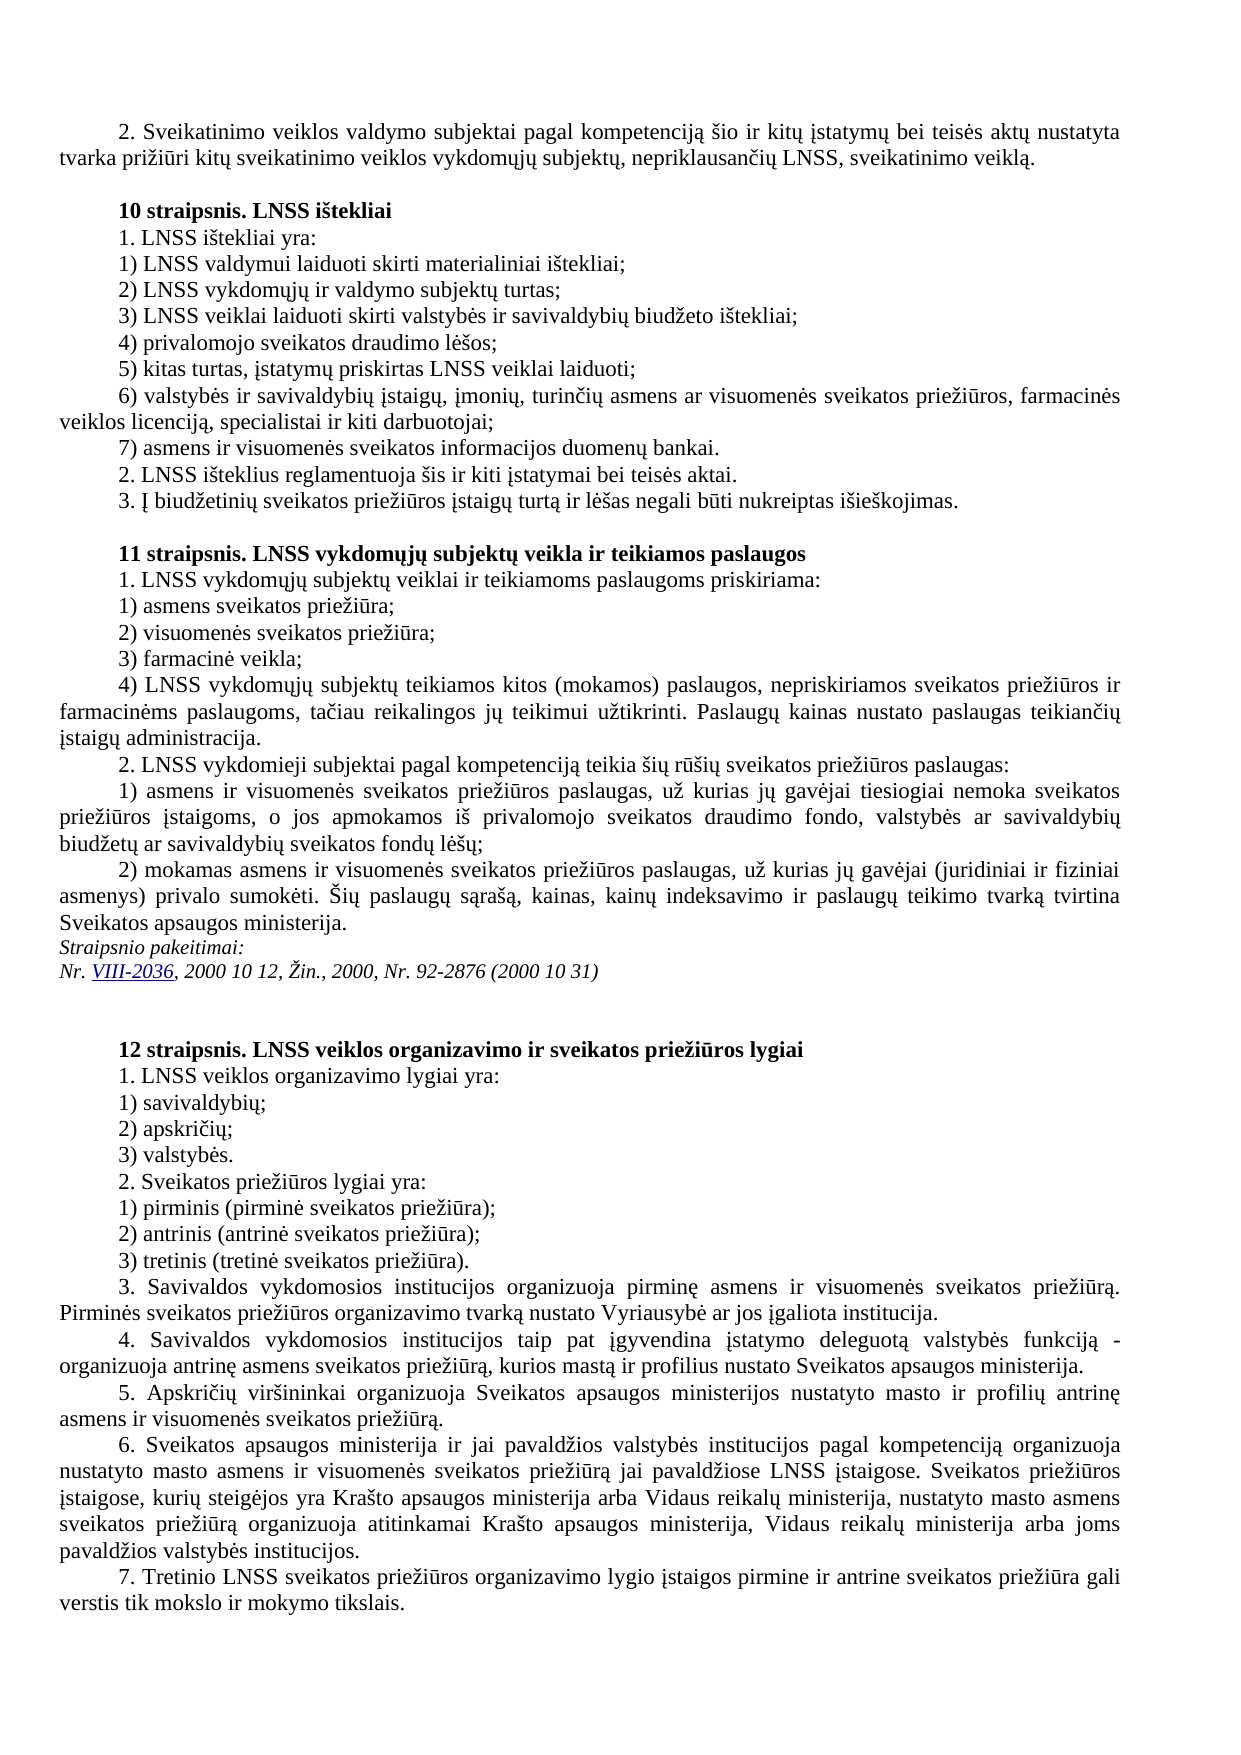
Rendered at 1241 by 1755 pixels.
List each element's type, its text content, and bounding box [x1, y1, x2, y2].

text 1) asmens ir visuomenės sveikatos priežiūros paslaugas, už kurias jų gavėjai tiesiogiai nemoka sveikatos priežiūros įstaigoms, o jos apmokamos iš privalomojo sveikatos draudimo fondo, valstybės ar savivaldybių biudžetų ar savivaldybių sveikatos fondų lėšų; [59, 777, 1122, 856]
text 1) asmens sveikatos priežiūra; [59, 592, 1122, 619]
text 1) pirminis (pirminė sveikatos priežiūra); [59, 1194, 1122, 1220]
text 2. LNSS vykdomieji subjektai pagal kompetenciją teikia šių rūšių sveikatos priežiūros paslaugas: [59, 751, 1122, 777]
text 6) valstybės ir savivaldybių įstaigų, įmonių, turinčių asmens ar visuomenės sveikatos priežiūros, farmacinės veiklos licenciją, specialistai ir kiti darbuotojai; [59, 382, 1122, 434]
text 2. Sveikatinimo veiklos valdymo subjektai pagal kompetenciją šio ir kitų įstatymų bei teisės aktų nustatyta tvarka prižiūri kitų sveikatinimo veiklos vykdomųjų subjektų, nepriklausančių LNSS, sveikatinimo veiklą. [59, 118, 1122, 171]
text 2) apskričių; [59, 1115, 1122, 1141]
text 4) LNSS vykdomųjų subjektų teikiamos kitos (mokamos) paslaugos, nepriskiriamos sveikatos priežiūros ir farmacinėms paslaugoms, tačiau reikalingos jų teikimui užtikrinti. Paslaugų kainas nustato paslaugas teikiančių įstaigų administracija. [59, 672, 1122, 751]
text 7. Tretinio LNSS sveikatos priežiūros organizavimo lygio įstaigos pirmine ir antrine sveikatos priežiūra gali verstis tik mokslo ir mokymo tikslais. [59, 1563, 1122, 1616]
text 1. LNSS veiklos organizavimo lygiai yra: [59, 1062, 1122, 1089]
text 5. Apskričių viršininkai organizuoja Sveikatos apsaugos ministerijos nustatyto masto ir profilių antrinę asmens ir visuomenės sveikatos priežiūrą. [59, 1378, 1122, 1431]
text 1. LNSS ištekliai yra: [59, 223, 1122, 250]
text 2) antrinis (antrinė sveikatos priežiūra); [59, 1220, 1122, 1247]
text 11 straipsnis. LNSS vykdomųjų subjektų veikla ir teikiamos paslaugos [59, 540, 1122, 566]
text 4. Savivaldos vykdomosios institucijos taip pat įgyvendina įstatymo deleguotą valstybės funkciją - organizuoja antrinę asmens sveikatos priežiūrą, kurios mastą ir profilius nustato Sveikatos apsaugos ministerija. [59, 1326, 1122, 1378]
text 2) mokamas asmens ir visuomenės sveikatos priežiūros paslaugas, už kurias jų gavėjai (juridiniai ir fiziniai asmenys) privalo sumokėti. Šių paslaugų sąrašą, kainas, kainų indeksavimo ir paslaugų teikimo tvarką tvirtina Sveikatos apsaugos ministerija. [59, 856, 1122, 935]
text 5) kitas turtas, įstatymų priskirtas LNSS veiklai laiduoti; [59, 355, 1122, 382]
text 3) valstybės. [59, 1141, 1122, 1168]
text 2. LNSS išteklius reglamentuoja šis ir kiti įstatymai bei teisės aktai. [59, 461, 1122, 487]
text 12 straipsnis. LNSS veiklos organizavimo ir sveikatos priežiūros lygiai [59, 1036, 1122, 1062]
text 7) asmens ir visuomenės sveikatos informacijos duomenų bankai. [59, 434, 1122, 461]
text Straipsnio pakeitimai: [59, 935, 1122, 959]
text 1. LNSS vykdomųjų subjektų veiklai ir teikiamoms paslaugoms priskiriama: [59, 566, 1122, 592]
text 3) tretinis (tretinė sveikatos priežiūra). [59, 1247, 1122, 1273]
text 3. Į biudžetinių sveikatos priežiūros įstaigų turtą ir lėšas negali būti nukreiptas išieškojimas. [59, 487, 1122, 513]
text Nr. VIII-2036, 2000 10 12, Žin., 2000, Nr. 92-2876 (2000 10 31) [59, 959, 1122, 983]
text 2. Sveikatos priežiūros lygiai yra: [59, 1168, 1122, 1194]
text 3) farmacinė veikla; [59, 645, 1122, 672]
text 6. Sveikatos apsaugos ministerija ir jai pavaldžios valstybės institucijos pagal kompetenciją organizuoja nustatyto masto asmens ir visuomenės sveikatos priežiūrą jai pavaldžiose LNSS įstaigose. Sveikatos priežiūros įstaigose, kurių steigėjos yra Krašto apsaugos ministerija arba Vidaus reikalų ministerija, nustatyto masto asmens sveikatos priežiūrą organizuoja atitinkamai Krašto apsaugos ministerija, Vidaus reikalų ministerija arba joms pavaldžios valstybės institucijos. [59, 1431, 1122, 1563]
text 4) privalomojo sveikatos draudimo lėšos; [59, 329, 1122, 355]
text 10 straipsnis. LNSS ištekliai [59, 197, 1122, 223]
text 3) LNSS veiklai laiduoti skirti valstybės ir savivaldybių biudžeto ištekliai; [59, 303, 1122, 329]
text 2) visuomenės sveikatos priežiūra; [59, 619, 1122, 645]
text 3. Savivaldos vykdomosios institucijos organizuoja pirminę asmens ir visuomenės sveikatos priežiūrą. Pirminės sveikatos priežiūros organizavimo tvarką nustato Vyriausybė ar jos įgaliota institucija. [59, 1273, 1122, 1326]
text 1) LNSS valdymui laiduoti skirti materialiniai ištekliai; [59, 250, 1122, 276]
text 2) LNSS vykdomųjų ir valdymo subjektų turtas; [59, 276, 1122, 303]
text 1) savivaldybių; [59, 1089, 1122, 1115]
